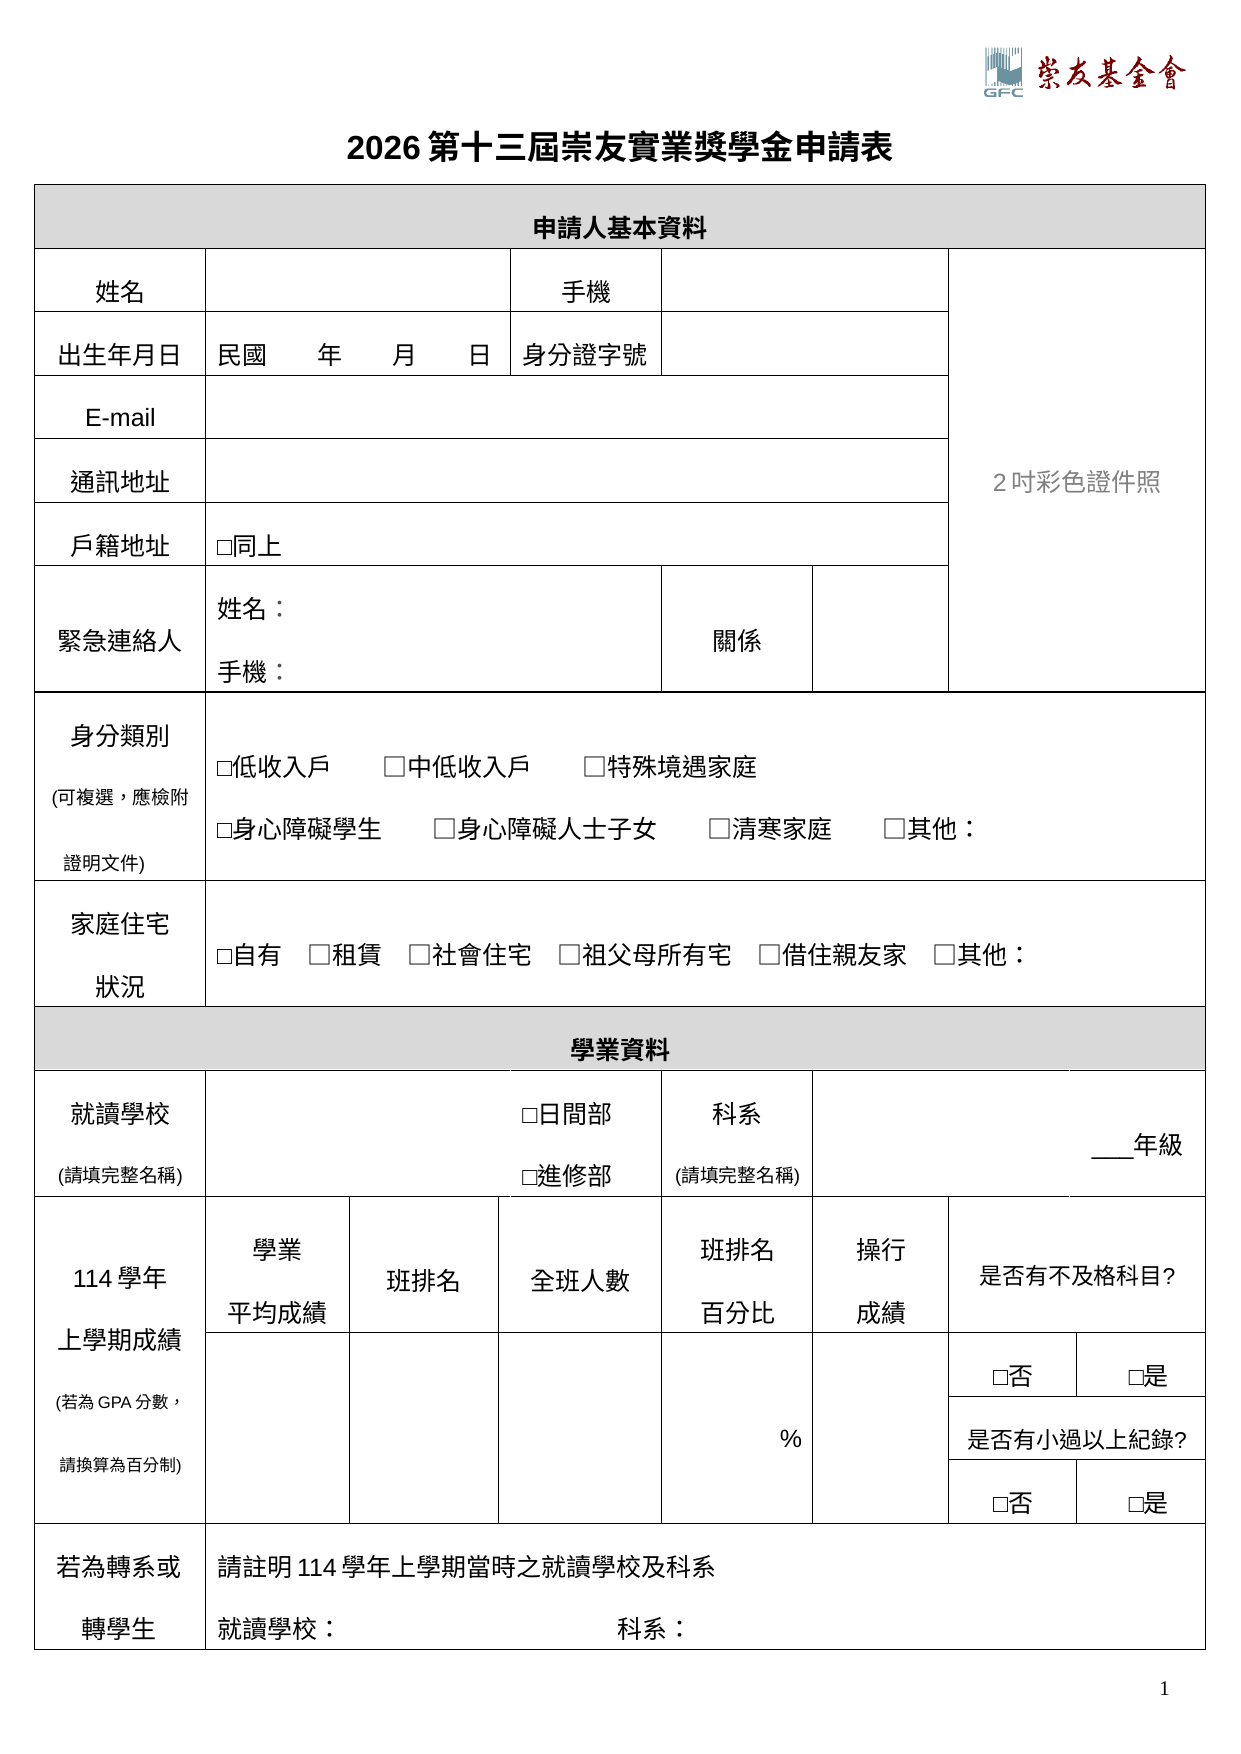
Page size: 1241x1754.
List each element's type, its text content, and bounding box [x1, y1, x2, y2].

table_cell 請註明114學年上學期當時之就讀學校及科系 就讀學校： 科系： [206, 1524, 1205, 1649]
text 2026第十三屆崇友實業獎學金申請表 [71, 103, 1169, 165]
table_cell □否 [949, 1460, 1076, 1523]
table_cell [813, 566, 948, 691]
table_cell □日間部 □進修部 [511, 1071, 661, 1196]
table_cell [662, 249, 948, 311]
table_cell 班排名 百分比 [662, 1197, 812, 1332]
table_cell [813, 1333, 948, 1523]
table_cell 身分證字號 [511, 312, 661, 375]
table_cell E-mail [35, 376, 205, 438]
table_cell 學業資料 [35, 1007, 1205, 1069]
table_cell 身分類別 (可複選，應檢附 證明文件) [35, 693, 205, 880]
table_cell □同上 [206, 503, 948, 565]
table_cell [662, 312, 948, 375]
table_cell 班排名 [350, 1197, 498, 1332]
table_cell [206, 1333, 349, 1523]
table_cell 2吋彩色證件照 [949, 249, 1205, 691]
table_cell 114學年 上學期成績 (若為GPA分數， 請換算為百分制) [35, 1197, 205, 1523]
table_cell 若為轉系或 轉學生 [35, 1524, 205, 1649]
table_cell [206, 1071, 510, 1196]
table_cell 關係 [662, 566, 812, 691]
table_cell [206, 249, 510, 311]
table_cell □低收入戶 □中低收入戶 □特殊境遇家庭 □身心障礙學生 □身心障礙人士子女 □清寒家庭 □其他： [206, 693, 1205, 880]
table_cell 姓名 [35, 249, 205, 311]
table_cell 緊急連絡人 [35, 566, 205, 691]
table_cell □否 [949, 1333, 1076, 1396]
table_cell 民國 年 月 日 [206, 312, 510, 375]
table_cell 是否有不及格科目? [949, 1197, 1205, 1332]
table_cell 戶籍地址 [35, 503, 205, 565]
table_cell [499, 1333, 661, 1523]
table_cell 家庭住宅 狀況 [35, 881, 205, 1006]
table_cell 是否有小過以上紀錄? [949, 1397, 1205, 1459]
table_cell □是 [1077, 1460, 1205, 1523]
table_cell 全班人數 [499, 1197, 661, 1332]
table_cell 就讀學校 (請填完整名稱) [35, 1071, 205, 1196]
table_cell [206, 439, 948, 502]
table_cell 科系 (請填完整名稱) [662, 1071, 812, 1196]
table_cell □自有 □租賃 □社會住宅 □祖父母所有宅 □借住親友家 □其他： [206, 881, 1205, 1006]
table_cell 手機 [511, 249, 661, 311]
table_cell [206, 376, 948, 438]
table_header 申請人基本資料 [35, 185, 1205, 248]
table_cell 出生年月日 [35, 312, 205, 375]
table_cell [813, 1071, 1069, 1196]
table_cell 學業 平均成績 [206, 1197, 349, 1332]
table_cell [350, 1333, 498, 1523]
table_cell ___年級 [1070, 1071, 1205, 1196]
table_cell 姓名： 手機： [206, 566, 661, 691]
table_cell % [662, 1333, 812, 1523]
table_cell 操行 成績 [813, 1197, 948, 1332]
table_cell 通訊地址 [35, 439, 205, 502]
table_cell □是 [1077, 1333, 1205, 1396]
